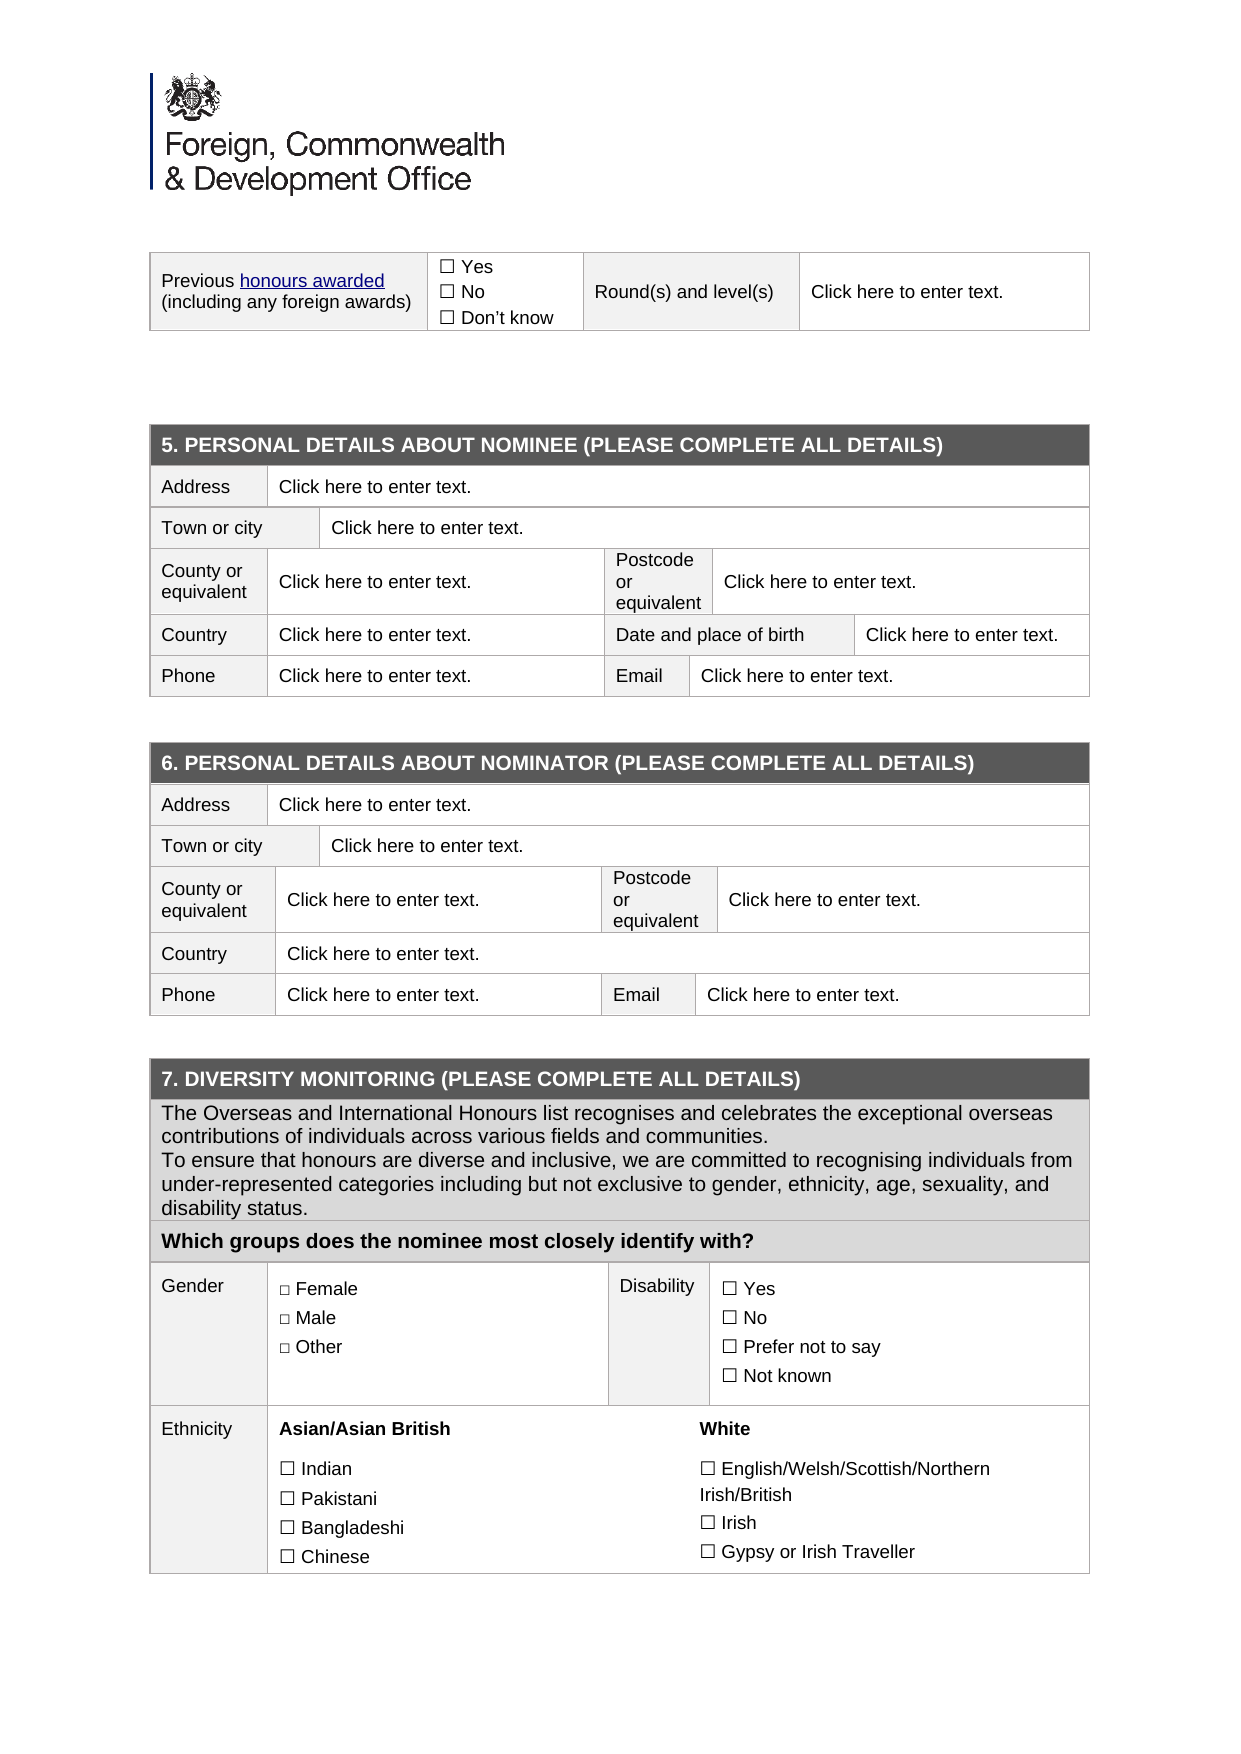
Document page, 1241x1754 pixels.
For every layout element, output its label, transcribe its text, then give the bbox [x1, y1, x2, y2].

table_cell Disability [609, 1263, 709, 1405]
table_cell Click here to enter text. [320, 826, 1089, 866]
table_cell Click here to enter text. [268, 615, 604, 655]
table_cell Click here to enter text. [276, 974, 601, 1014]
table_cell Which groups does the nominee most closely identify with? [151, 1221, 1089, 1261]
table_cell Postcode or equivalent [605, 549, 712, 613]
table_cell Click here to enter text. [320, 508, 1089, 548]
table_cell Click here to enter text. [268, 785, 1089, 825]
table_cell Click here to enter text. [855, 615, 1089, 655]
table_cell Address [151, 466, 267, 506]
table_cell Click here to enter text. [276, 933, 1089, 973]
table_cell ☐ Yes ☐ No ☐ Don’t know [428, 253, 583, 329]
table_header 7. DIVERSITY MONITORING (PLEASE COMPLETE ALL DETAILS) [151, 1059, 1089, 1099]
table_cell Email [605, 656, 689, 696]
table_cell Town or city [151, 508, 319, 548]
table_cell White ☐ English/Welsh/Scottish/Northern Irish/British ☐ Irish ☐ Gypsy or Irish Traveller [688, 1406, 1089, 1573]
table_cell Previous honours awarded (including any foreign awards) [151, 253, 427, 329]
table_cell Click here to enter text. [268, 466, 1089, 506]
table_cell Click here to enter text. [718, 867, 1089, 932]
table_cell Click here to enter text. [696, 974, 1089, 1014]
table_cell The Overseas and International Honours list recognises and celebrates the exceptional overseas contributions of individuals across various fields and communities. To ensure that honours are diverse and inclusive, we are committed to recognising individuals from under-represented categories including but not exclusive to gender, ethnicity, age, sexuality, and disability status. [151, 1100, 1089, 1220]
table_cell Gender [151, 1263, 267, 1405]
table_header 6. PERSONAL DETAILS ABOUT NOMINATOR (PLEASE COMPLETE ALL DETAILS) [151, 743, 1089, 783]
table_cell Town or city [151, 826, 319, 866]
table_cell Click here to enter text. [276, 867, 601, 932]
table_cell County or equivalent [151, 549, 267, 613]
table_cell Click here to enter text. [268, 549, 604, 613]
table_cell Address [151, 785, 267, 825]
table_cell ☐ Yes ☐ No ☐ Prefer not to say ☐ Not known [710, 1263, 1089, 1405]
table_cell Country [151, 615, 267, 655]
table_cell County or equivalent [151, 867, 275, 932]
table_cell Postcode or equivalent [602, 867, 717, 932]
table_cell Country [151, 933, 275, 973]
table_cell Date and place of birth [605, 615, 854, 655]
table_cell Click here to enter text. [268, 656, 604, 696]
table_cell Phone [151, 974, 275, 1014]
table_cell Phone [151, 656, 267, 696]
table_cell Click here to enter text. [713, 549, 1089, 613]
table_cell ☐ Female ☐ Male ☐ Other [268, 1263, 608, 1405]
table_header 5. PERSONAL DETAILS ABOUT NOMINEE (PLEASE COMPLETE ALL DETAILS) [151, 425, 1089, 465]
table_cell Ethnicity [151, 1406, 267, 1573]
table_cell Click here to enter text. [690, 656, 1089, 696]
table_cell Click here to enter text. [800, 253, 1089, 329]
table_cell Email [602, 974, 695, 1014]
table_cell Round(s) and level(s) [584, 253, 799, 329]
table_cell Asian/Asian British ☐ Indian ☐ Pakistani ☐ Bangladeshi ☐ Chinese [268, 1406, 688, 1573]
